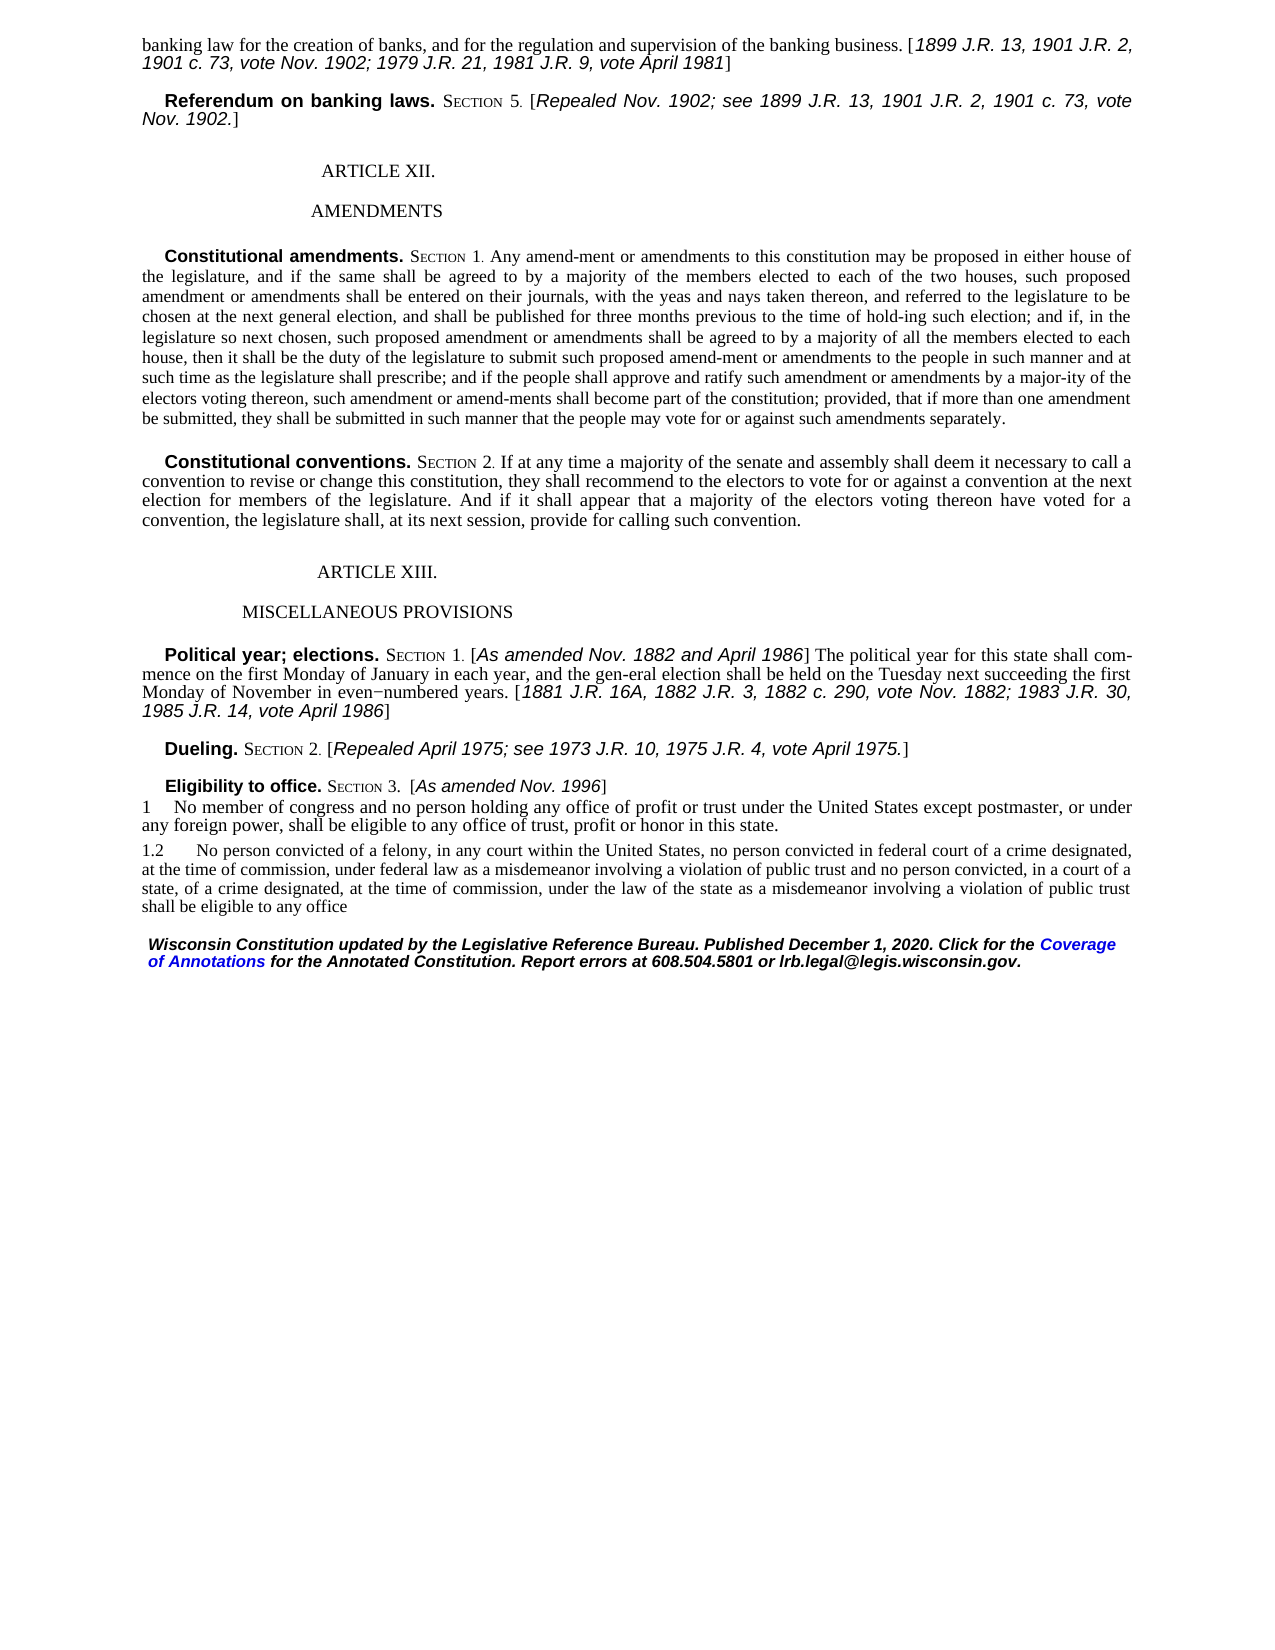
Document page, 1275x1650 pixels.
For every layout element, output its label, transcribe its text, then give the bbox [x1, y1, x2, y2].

text banking law for the creation of banks, and for the regulation and supervision of the banking business. [1899 J.R. 13, 1901 J.R. 2, 1901 c. 73, vote Nov. 1902; 1979 J.R. 21, 1981 J.R. 9, vote April 1981] [142, 37, 1133, 74]
text Constitutional amendments. SECTION 1. Any amend-ment or amendments to this constitution may be proposed in either house of the legislature, and if the same shall be agreed to by a majority of the members elected to each of the two houses, such proposed amendment or amendments shall be entered on their journals, with the yeas and nays taken thereon, and referred to the legislature to be chosen at the next general election, and shall be published for three months previous to the time of hold-ing such election; and if, in the legislature so next chosen, such proposed amendment or amendments shall be agreed to by a majority of all the members elected to each house, then it shall be the duty of the legislature to submit such proposed amend-ment or amendments to the people in such manner and at such time as the legislature shall prescribe; and if the people shall approve and ratify such amendment or amendments by a major-ity of the electors voting thereon, such amendment or amend-ments shall become part of the constitution; provided, that if more than one amendment be submitted, they shall be submitted in such manner that the people may vote for or against such amendments separately. [142, 245, 1133, 428]
text Dueling. SECTION 2. [Repealed April 1975; see 1973 J.R. 10, 1975 J.R. 4, vote April 1975.] [142, 741, 1133, 759]
list No member of congress and no person holding any office of profit or trust under the United States except postmaster, or under any foreign power, shall be eligible to any office of trust, profit or honor in this state. [142, 799, 1133, 836]
text ARTICLE XIII. [317, 561, 1133, 582]
text MISCELLANEOUS PROVISIONS [242, 601, 1133, 622]
text Political year; elections. SECTION 1. [As amended Nov. 1882 and April 1986] The political year for this state shall com-mence on the first Monday of January in each year, and the gen-eral election shall be held on the Tuesday next succeeding the first Monday of November in even−numbered years. [1881 J.R. 16A, 1882 J.R. 3, 1882 c. 290, vote Nov. 1882; 1983 J.R. 30, 1985 J.R. 14, vote April 1986] [142, 646, 1133, 722]
text ARTICLE XII. [321, 160, 1133, 181]
text Wisconsin Constitution updated by the Legislative Reference Bureau. Published December 1, 2020. Click for the Coverage of Annotations for the Annotated Constitution. Report errors at 608.504.5801 or lrb.legal@legis.wisconsin.gov. [148, 936, 1125, 971]
text Constitutional conventions. SECTION 2. If at any time a majority of the senate and assembly shall deem it necessary to call a convention to revise or change this constitution, they shall recommend to the electors to vote for or against a convention at the next election for members of the legislature. And if it shall appear that a majority of the electors voting thereon have voted for a convention, the legislature shall, at its next session, provide for calling such convention. [142, 452, 1133, 530]
text Eligibility to office. SECTION 3. [As amended Nov. 1996] [165, 776, 1133, 796]
text AMENDMENTS [311, 200, 1133, 221]
list No person convicted of a felony, in any court within the United States, no person convicted in federal court of a crime designated, at the time of commission, under federal law as a misdemeanor involving a violation of public trust and no person convicted, in a court of a state, of a crime designated, at the time of commission, under the law of the state as a misdemeanor involving a violation of public trust shall be eligible to any office [142, 842, 1133, 917]
text Referendum on banking laws. SECTION 5. [Repealed Nov. 1902; see 1899 J.R. 13, 1901 J.R. 2, 1901 c. 73, vote Nov. 1902.] [142, 93, 1133, 130]
